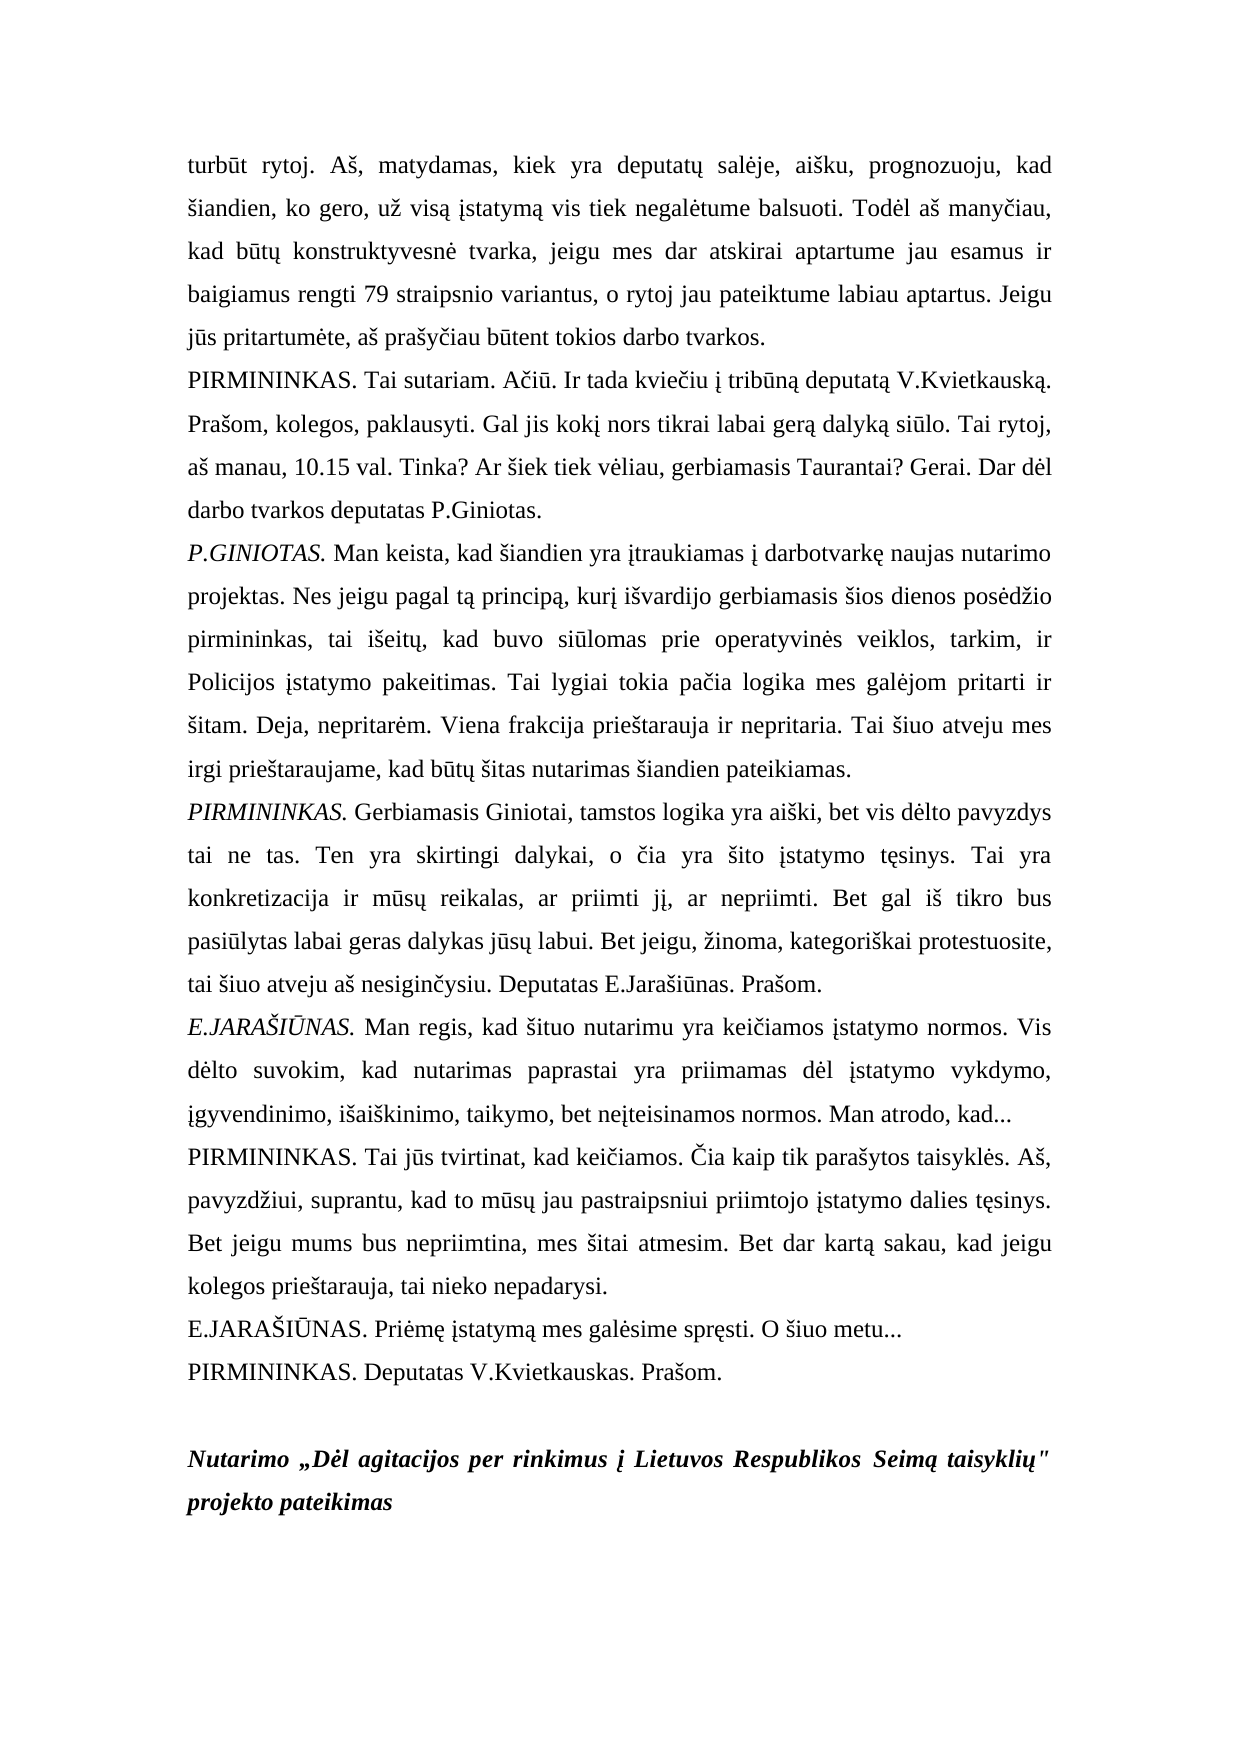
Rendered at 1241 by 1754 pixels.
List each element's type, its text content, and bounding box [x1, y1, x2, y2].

text E.JARAŠIŪNAS. Priėmę įstatymą mes galėsime spręsti. O šiuo metu... [187, 1314, 1053, 1343]
text PIRMININKAS. Deputatas V.Kvietkauskas. Prašom. [187, 1357, 1053, 1386]
text turbūt rytoj. Aš, matydamas, kiek yra deputatų salėje, aišku, prognozuoju, kad šiandien, ko gero, už visą įstatymą vis tiek negalėtume balsuoti. Todėl aš manyčiau, kad būtų konstruktyvesnė tvarka, jeigu mes dar atskirai aptartume jau esamus ir baigiamus rengti 79 straipsnio variantus, o rytoj jau pateiktume labiau aptartus. Jeigu jūs pritartumėte, aš prašyčiau būtent tokios darbo tvarkos. [187, 150, 1053, 351]
text PIRMININKAS. Gerbiamasis Giniotai, tamstos logika yra aiški, bet vis dėlto pavyzdys tai ne tas. Ten yra skirtingi dalykai, o čia yra šito įstatymo tęsinys. Tai yra konkretizacija ir mūsų reikalas, ar priimti jį, ar nepriimti. Bet gal iš tikro bus pasiūlytas labai geras dalykas jūsų labui. Bet jeigu, žinoma, kategoriškai protestuosite, tai šiuo atveju aš nesiginčysiu. Deputatas E.Jarašiūnas. Prašom. [187, 797, 1053, 998]
text Nutarimo „Dėl agitacijos per rinkimus į Lietuvos Respublikos Seimą taisyklių" projekto pateikimas [187, 1444, 1053, 1516]
text PIRMININKAS. Tai jūs tvirtinat, kad keičiamos. Čia kaip tik parašytos taisyklės. Aš, pavyzdžiui, suprantu, kad to mūsų jau pastraipsniui priimtojo įstatymo dalies tęsinys. Bet jeigu mums bus nepriimtina, mes šitai atmesim. Bet dar kartą sakau, kad jeigu kolegos prieštarauja, tai nieko nepadarysi. [187, 1142, 1053, 1300]
text P.GINIOTAS. Man keista, kad šiandien yra įtraukiamas į darbotvarkę naujas nutarimo projektas. Nes jeigu pagal tą principą, kurį išvardijo gerbiamasis šios dienos posėdžio pirmininkas, tai išeitų, kad buvo siūlomas prie operatyvinės veiklos, tarkim, ir Policijos įstatymo pakeitimas. Tai lygiai tokia pačia logika mes galėjom pritarti ir šitam. Deja, nepritarėm. Viena frakcija prieštarauja ir nepritaria. Tai šiuo atveju mes irgi prieštaraujame, kad būtų šitas nutarimas šiandien pateikiamas. [187, 538, 1053, 782]
text E.JARAŠIŪNAS. Man regis, kad šituo nutarimu yra keičiamos įstatymo normos. Vis dėlto suvokim, kad nutarimas paprastai yra priimamas dėl įstatymo vykdymo, įgyvendinimo, išaiškinimo, taikymo, bet neįteisinamos normos. Man atrodo, kad... [187, 1012, 1053, 1127]
text PIRMININKAS. Tai sutariam. Ačiū. Ir tada kviečiu į tribūną deputatą V.Kvietkauską. Prašom, kolegos, paklausyti. Gal jis kokį nors tikrai labai gerą dalyką siūlo. Tai rytoj, aš manau, 10.15 val. Tinka? Ar šiek tiek vėliau, gerbiamasis Taurantai? Gerai. Dar dėl darbo tvarkos deputatas P.Giniotas. [187, 366, 1053, 524]
